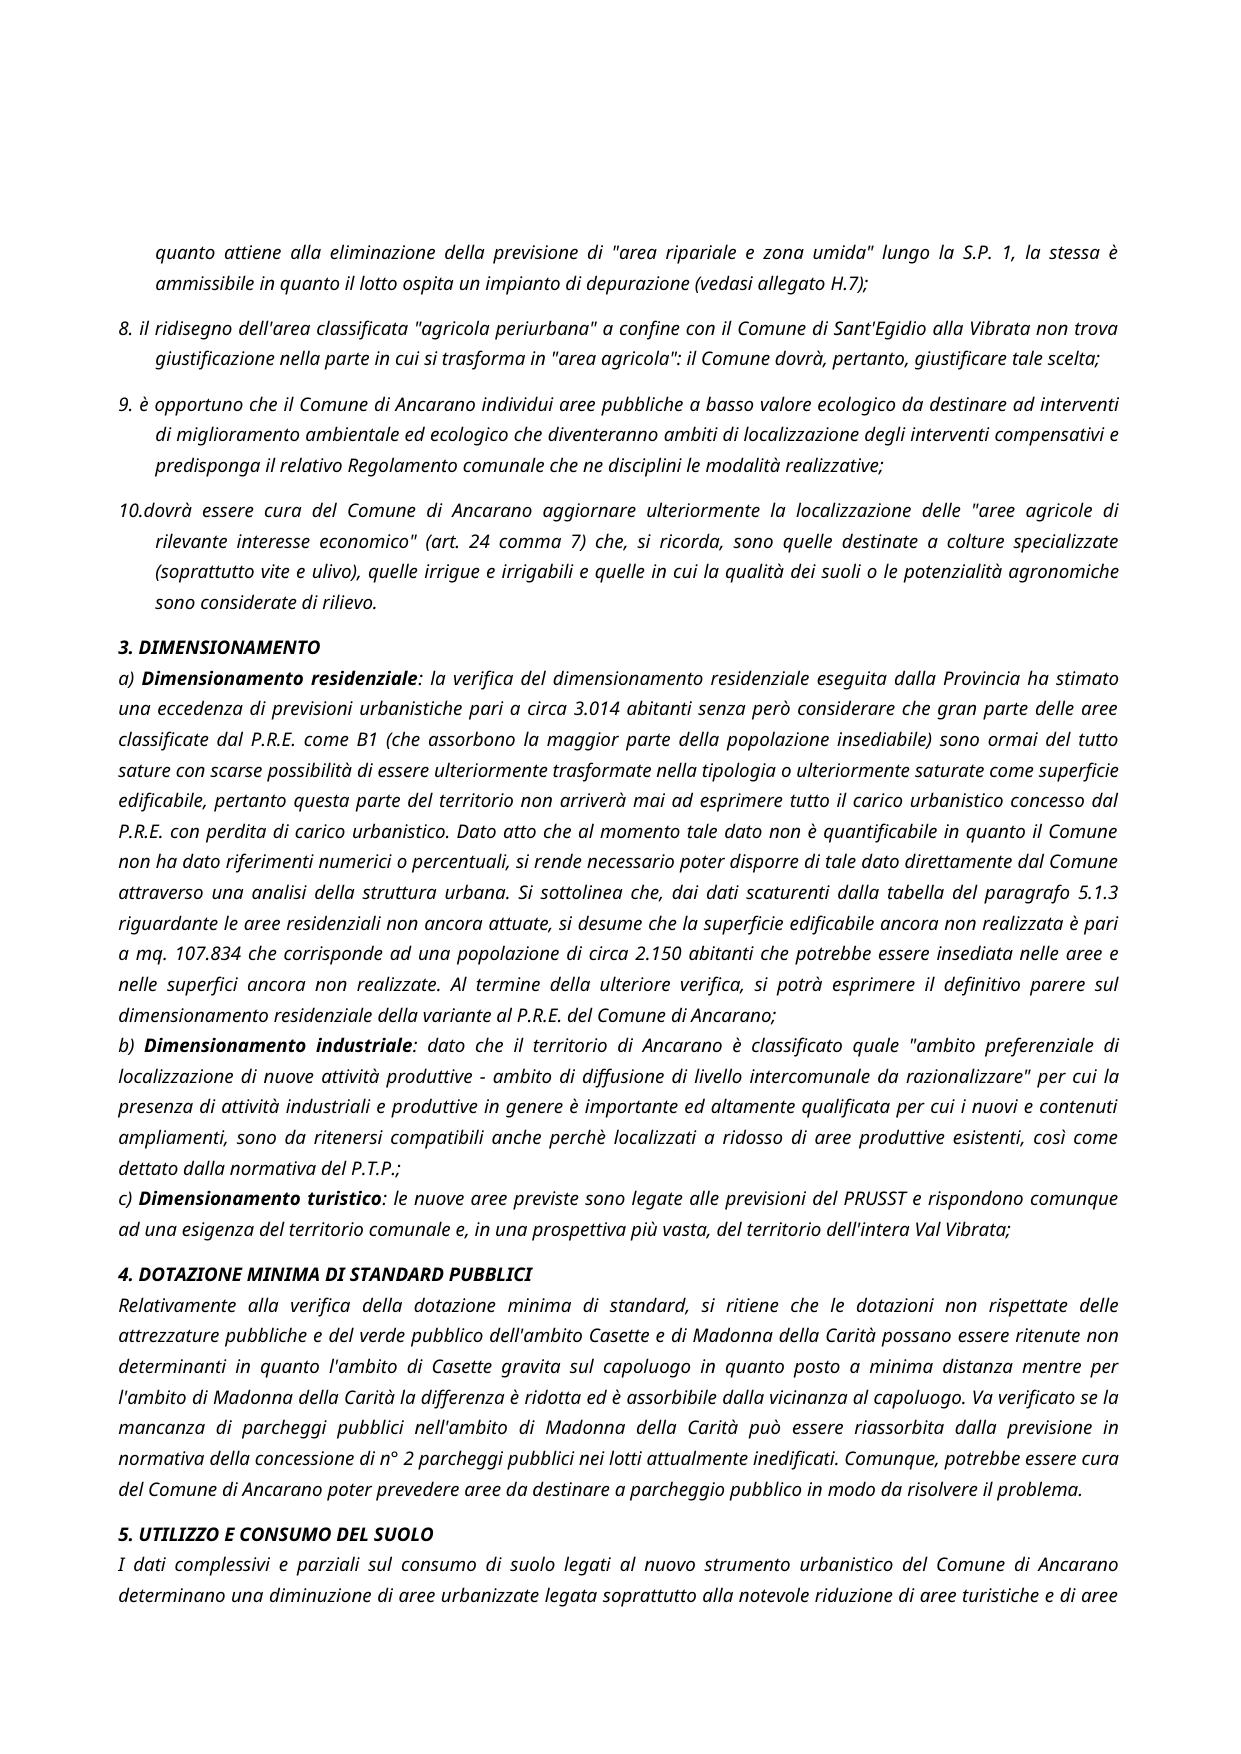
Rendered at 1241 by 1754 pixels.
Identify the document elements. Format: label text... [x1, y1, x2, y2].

text 3. DIMENSIONAMENTO [118, 634, 1122, 660]
text b) Dimensionamento industriale: dato che il territorio di Ancarano è classificato quale "ambito preferenziale di localizzazione di nuove attività produttive - ambito di diffusione di livello intercomunale da razionalizzare" per cui la presenza di attività industriali e produttive in genere è importante ed altamente qualificata per cui i nuovi e contenuti ampliamenti, sono da ritenersi compatibili anche perchè localizzati a ridosso di aree produttive esistenti, così come dettato dalla normativa del P.T.P.; [118, 1032, 1122, 1181]
text 8. il ridisegno dell'area classificata "agricola periurbana" a confine con il Comune di Sant'Egidio alla Vibrata non trova giustificazione nella parte in cui si trasforma in "area agricola": il Comune dovrà, pertanto, giustificare tale scelta; [118, 315, 1122, 371]
text I dati complessivi e parziali sul consumo di suolo legati al nuovo strumento urbanistico del Comune di Ancarano determinano una diminuzione di aree urbanizzate legata soprattutto alla notevole riduzione di aree turistiche e di aree [118, 1552, 1122, 1608]
text 9. è opportuno che il Comune di Ancarano individui aree pubbliche a basso valore ecologico da destinare ad interventi di miglioramento ambientale ed ecologico che diventeranno ambiti di localizzazione degli interventi compensativi e predisponga il relativo Regolamento comunale che ne disciplini le modalità realizzative; [118, 391, 1122, 478]
text 4. DOTAZIONE MINIMA DI STANDARD PUBBLICI [118, 1261, 1122, 1287]
text quanto attiene alla eliminazione della previsione di "area ripariale e zona umida" lungo la S.P. 1, la stessa è ammissibile in quanto il lotto ospita un impianto di depurazione (vedasi allegato H.7); [118, 239, 1122, 295]
text 10.dovrà essere cura del Comune di Ancarano aggiornare ulteriormente la localizzazione delle "aree agricole di rilevante interesse economico" (art. 24 comma 7) che, si ricorda, sono quelle destinate a colture specializzate (soprattutto vite e ulivo), quelle irrigue e irrigabili e quelle in cui la qualità dei suoli o le potenzialità agronomiche sono considerate di rilievo. [118, 497, 1122, 615]
text c) Dimensionamento turistico: le nuove aree previste sono legate alle previsioni del PRUSST e rispondono comunque ad una esigenza del territorio comunale e, in una prospettiva più vasta, del territorio dell'intera Val Vibrata; [118, 1186, 1122, 1242]
text a) Dimensionamento residenziale: la verifica del dimensionamento residenziale eseguita dalla Provincia ha stimato una eccedenza di previsioni urbanistiche pari a circa 3.014 abitanti senza però considerare che gran parte delle aree classificate dal P.R.E. come B1 (che assorbono la maggior parte della popolazione insediabile) sono ormai del tutto sature con scarse possibilità di essere ulteriormente trasformate nella tipologia o ulteriormente saturate come superficie edificabile, pertanto questa parte del territorio non arriverà mai ad esprimere tutto il carico urbanistico concesso dal P.R.E. con perdita di carico urbanistico. Dato atto che al momento tale dato non è quantificabile in quanto il Comune non ha dato riferimenti numerici o percentuali, si rende necessario poter disporre di tale dato direttamente dal Comune attraverso una analisi della struttura urbana. Si sottolinea che, dai dati scaturenti dalla tabella del paragrafo 5.1.3 riguardante le aree residenziali non ancora attuate, si desume che la superficie edificabile ancora non realizzata è pari a mq. 107.834 che corrisponde ad una popolazione di circa 2.150 abitanti che potrebbe essere insediata nelle aree e nelle superfici ancora non realizzate. Al termine della ulteriore verifica, si potrà esprimere il definitivo parere sul dimensionamento residenziale della variante al P.R.E. del Comune di Ancarano; [118, 665, 1122, 1027]
text Relativamente alla verifica della dotazione minima di standard, si ritiene che le dotazioni non rispettate delle attrezzature pubbliche e del verde pubblico dell'ambito Casette e di Madonna della Carità possano essere ritenute non determinanti in quanto l'ambito di Casette gravita sul capoluogo in quanto posto a minima distanza mentre per l'ambito di Madonna della Carità la differenza è ridotta ed è assorbibile dalla vicinanza al capoluogo. Va verificato se la mancanza di parcheggi pubblici nell'ambito di Madonna della Carità può essere riassorbita dalla previsione in normativa della concessione di n° 2 parcheggi pubblici nei lotti attualmente inedificati. Comunque, potrebbe essere cura del Comune di Ancarano poter prevedere aree da destinare a parcheggio pubblico in modo da risolvere il problema. [118, 1292, 1122, 1501]
text 5. UTILIZZO E CONSUMO DEL SUOLO [118, 1521, 1122, 1547]
